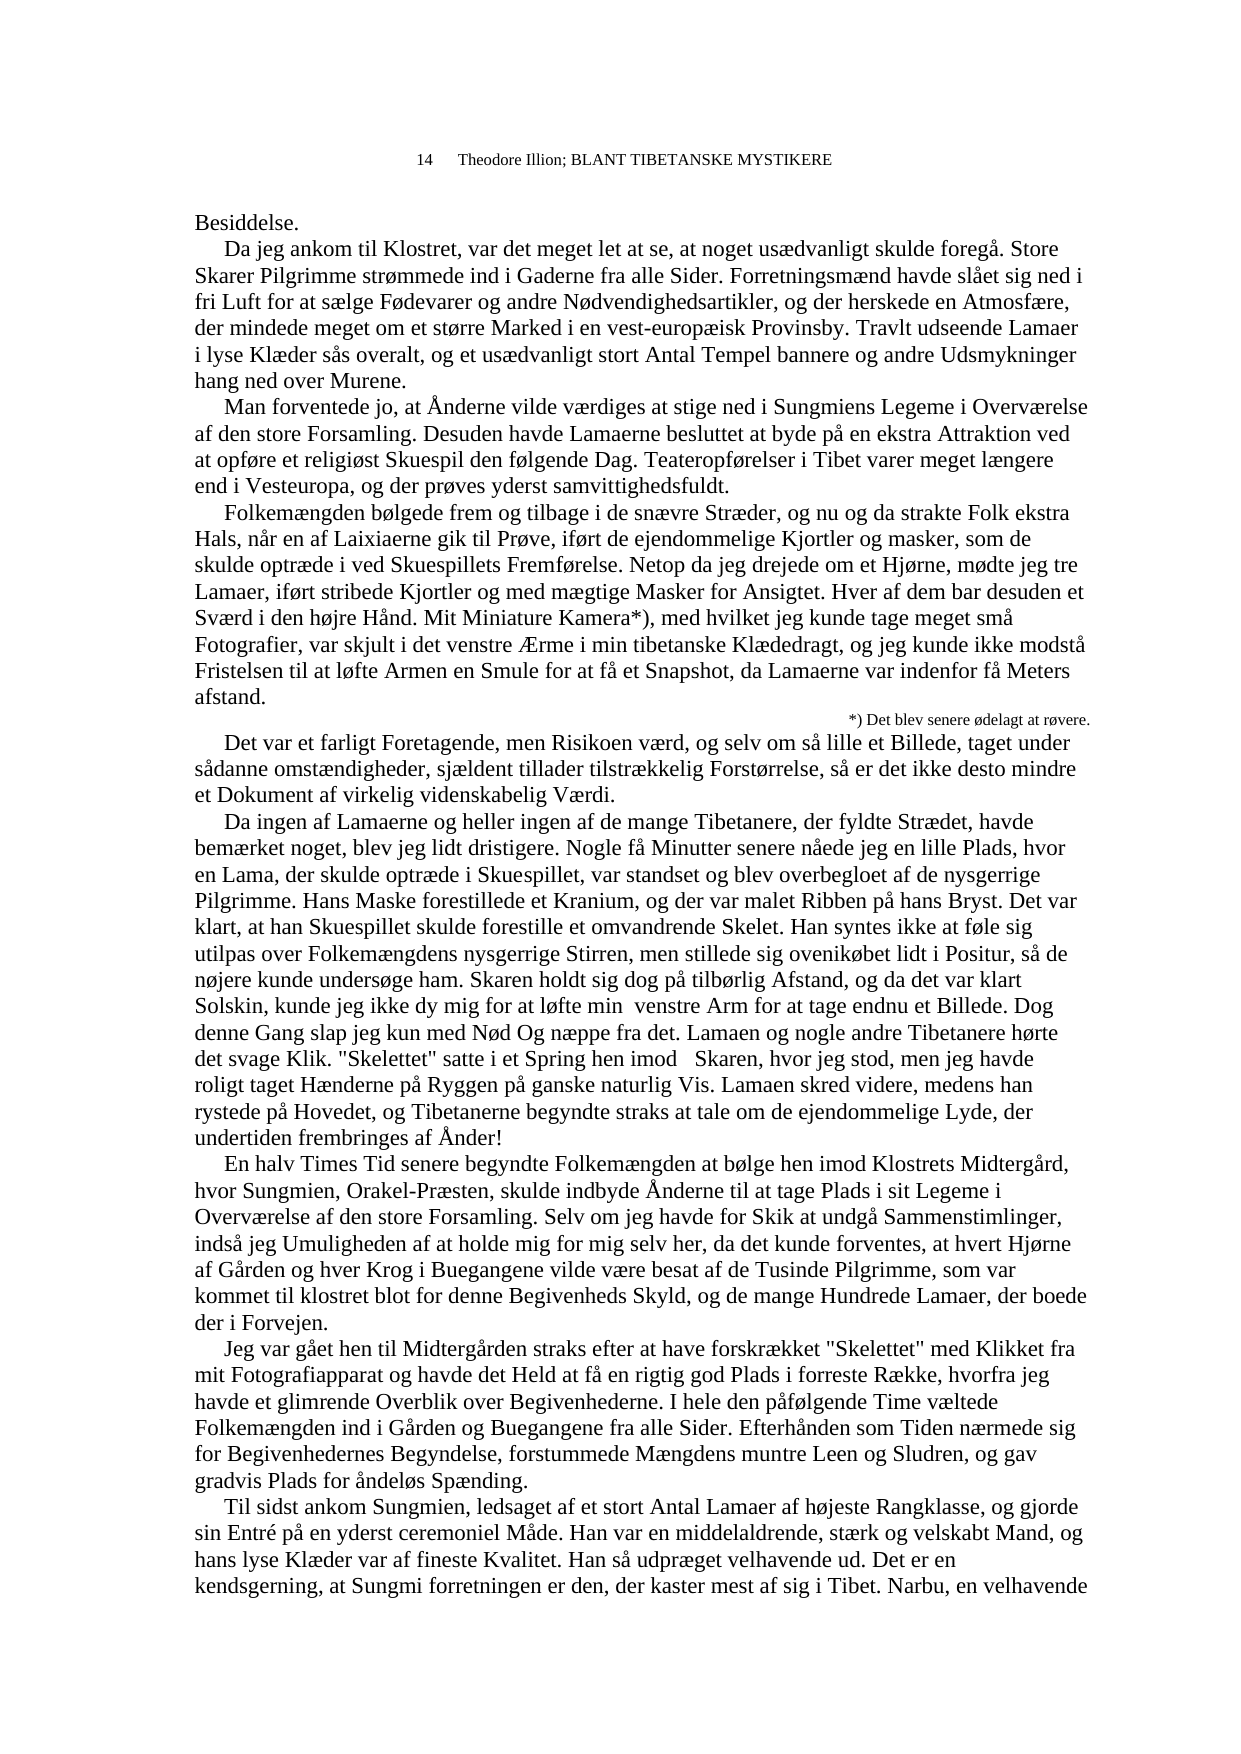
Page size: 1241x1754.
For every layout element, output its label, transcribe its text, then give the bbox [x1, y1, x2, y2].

text Folkemængden bølgede frem og tilbage i de snævre Stræder, og nu og da strakte Folk ekstra Hals, når en af Laixiaerne gik til Prøve, iført de ejendommelige Kjortler og masker, som de skulde optræde i ved Skuespillets Frem­førelse. Netop da jeg drejede om et Hjørne, mødte jeg tre Lamaer, iført stribede Kjortler og med mægtige Masker for Ansigtet. Hver af dem bar desuden et Sværd i den højre Hånd. Mit Miniature Kamera*), med hvilket jeg kunde tage meget små Fotografier, var skjult i det venstre Ærme i min tibetanske Klædedragt, og jeg kunde ikke modstå Fristelsen til at løfte Armen en Smule for at få et Snapshot, da Lamaerne var indenfor få Meters afstand. [194, 499, 1090, 710]
text Da jeg ankom til Klostret, var det meget let at se, at noget usædvanligt skulde foregå. Store Skarer Pilgrimme strømmede ind i Gaderne fra alle Sider. Forretningsmænd havde slået sig ned i fri Luft for at sælge Fødevarer og andre Nødvendighedsartikler, og der herskede en Atmosfære, der mindede meget om et større Marked i en vest-europæisk Provinsby. Travlt udseende Lamaer i lyse Klæ­der sås overalt, og et usædvanligt stort Antal Tempel bannere og andre Udsmykninger hang ned over Murene. [194, 235, 1090, 393]
text *) Det blev senere ødelagt at røvere. [194, 710, 1090, 729]
text Jeg var gået hen til Midtergården straks efter at have forskrækket "Skelettet" med Klikket fra mit Foto­grafiapparat og havde det Held at få en rigtig god Plads i forreste Række, hvorfra jeg havde et glimrende Over­blik over Begivenhederne. I hele den påfølgende Time væltede Folkemængden ind i Gården og Buegangene fra alle Sider. Efterhånden som Tiden nærmede sig for Be­givenhedernes Begyndelse, forstummede Mængdens mun­tre Leen og Sludren, og gav gradvis Plads for åndeløs Spænding. [194, 1335, 1090, 1493]
text En halv Times Tid senere begyndte Folkemængden at bølge hen imod Klostrets Midtergård, hvor Sungmien, Orakel-Præsten, skulde indbyde Ånderne til at tage Plads i sit Legeme i Overværelse af den store Forsamling. Selv om jeg havde for Skik at undgå Sammenstimlinger, indså jeg Umuligheden af at holde mig for mig selv her, da det kunde forventes, at hvert Hjørne af Gården og hver Krog i Buegangene vilde være besat af de Tusinde Pilgrimme, som var kommet til klostret blot for denne Begivenheds Skyld, og de mange Hundrede Lamaer, der boede der i Forvejen. [194, 1151, 1090, 1335]
text Det var et farligt Foretagende, men Risikoen værd, og selv om så lille et Billede, taget under sådanne omstændigheder, sjældent tillader tilstrækkelig Forstørrelse, så er det ikke desto mindre et Dokument af virke­lig videnskabelig Værdi. [194, 729, 1090, 808]
text Besiddelse. [194, 209, 1090, 235]
text Man forventede jo, at Ånderne vilde værdiges at stige ned i Sungmiens Legeme i Overværelse af den store For­samling. Desuden havde Lamaerne besluttet at byde på en ekstra Attraktion ved at opføre et religiøst Skuespil den følgende Dag. Teateropførelser i Tibet varer meget længere end i Vesteuropa, og der prøves yderst samvit­tighedsfuldt. [194, 393, 1090, 499]
text Til sidst ankom Sungmien, ledsaget af et stort Antal Lamaer af højeste Rangklasse, og gjorde sin Entré på en yderst ceremoniel Måde. Han var en middelaldrende, stærk og velskabt Mand, og hans lyse Klæder var af fineste Kvalitet. Han så udpræget velhavende ud. Det er en kendsgerning, at Sungmi forretningen er den, der kaster mest af sig i Tibet. Narbu, en velhavende [194, 1493, 1090, 1598]
text Da ingen af Lamaerne og heller ingen af de mange Tibetanere, der fyldte Strædet, havde bemærket noget, blev jeg lidt dristigere. Nogle få Minutter senere nåede jeg en lille Plads, hvor en Lama, der skulde optræde i Skue­spillet, var standset og blev overbegloet af de nysgerrige Pilgrimme. Hans Maske forestillede et Kranium, og der var malet Ribben på hans Bryst. Det var klart, at han Skuespillet skulde forestille et omvandrende Skelet. Han syntes ikke at føle sig utilpas over Folkemængdens nysgerrige Stirren, men stillede sig ovenikøbet lidt i Positur, så de nøjere kunde undersøge ham. Skaren holdt sig dog på tilbørlig Afstand, og da det var klart Solskin, kunde jeg ikke dy mig for at løfte min venstre Arm for at tage endnu et Billede. Dog denne Gang slap jeg kun med Nød Og næppe fra det. Lamaen og nogle andre Tibetanere hørte det svage Klik. "Skelettet" satte i et Spring hen imod Skaren, hvor jeg stod, men jeg havde roligt taget Hænderne på Ryggen på ganske naturlig Vis. Lamaen skred videre, medens han rystede på Hovedet, og Tibetanerne begyndte straks at tale om de ejendommelige Lyde, der undertiden frembringes af Ånder! [194, 808, 1090, 1151]
